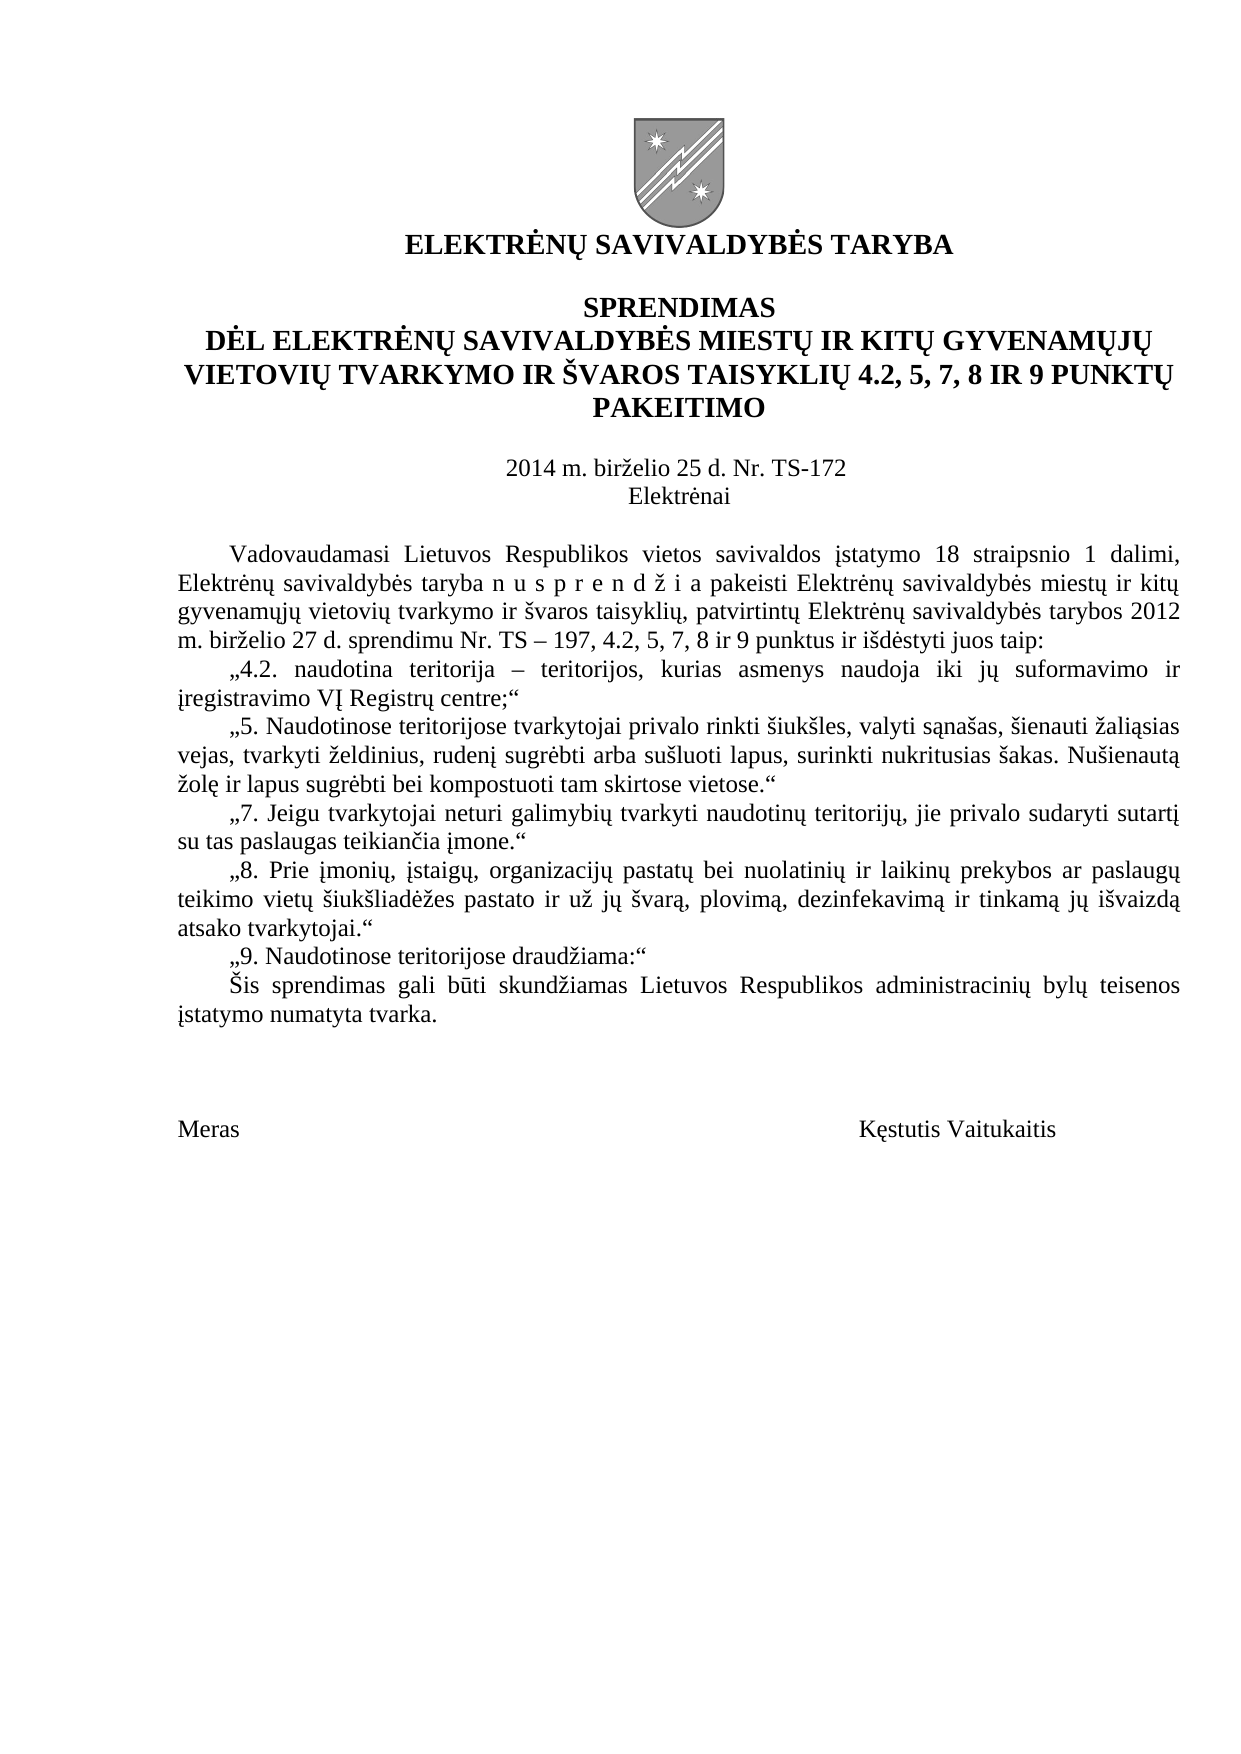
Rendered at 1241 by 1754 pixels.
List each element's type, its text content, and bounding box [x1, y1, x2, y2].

text „4.2. naudotina teritorija – teritorijos, kurias asmenys naudoja iki jų suformavimo ir įregistravimo VĮ Registrų centre;“ [177, 654, 1181, 711]
text „9. Naudotinose teritorijose draudžiama:“ [177, 941, 1181, 970]
text „8. Prie įmonių, įstaigų, organizacijų pastatų bei nuolatinių ir laikinų prekybos ar paslaugų teikimo vietų šiukšliadėžes pastato ir už jų švarą, plovimą, dezinfekavimą ir tinkamą jų išvaizdą atsako tvarkytojai.“ [177, 855, 1181, 941]
text DĖL ELEKTRĖNŲ SAVIVALDYBĖS MIESTŲ IR KITŲ GYVENAMŲJŲ VIETOVIŲ TVARKYMO IR ŠVAROS TAISYKLIŲ 4.2, 5, 7, 8 IR 9 PUNKTŲ PAKEITIMO [177, 323, 1181, 424]
text Elektrėnai [177, 481, 1181, 510]
text „7. Jeigu tvarkytojai neturi galimybių tvarkyti naudotinų teritorijų, jie privalo sudaryti sutartį su tas paslaugas teikiančia įmone.“ [177, 798, 1181, 855]
text Meras Kęstutis Vaitukaitis [177, 1114, 1181, 1143]
text 2014 m. birželio 25 d. Nr. TS-172 [177, 453, 1181, 481]
text „5. Naudotinose teritorijose tvarkytojai privalo rinkti šiukšles, valyti sąnašas, šienauti žaliąsias vejas, tvarkyti želdinius, rudenį sugrėbti arba sušluoti lapus, surinkti nukritusias šakas. Nušienautą žolę ir lapus sugrėbti bei kompostuoti tam skirtose vietose.“ [177, 711, 1181, 798]
text ELEKTRĖNŲ SAVIVALDYBĖS TARYBA [177, 227, 1181, 261]
text Vadovaudamasi Lietuvos Respublikos vietos savivaldos įstatymo 18 straipsnio 1 dalimi, Elektrėnų savivaldybės taryba n u s p r e n d ž i a pakeisti Elektrėnų savivaldybės miestų ir kitų gyvenamųjų vietovių tvarkymo ir švaros taisyklių, patvirtintų Elektrėnų savivaldybės tarybos 2012 m. birželio 27 d. sprendimu Nr. TS – 197, 4.2, 5, 7, 8 ir 9 punktus ir išdėstyti juos taip: [177, 539, 1181, 654]
text Šis sprendimas gali būti skundžiamas Lietuvos Respublikos administracinių bylų teisenos įstatymo numatyta tvarka. [177, 970, 1181, 1028]
text SPRENDIMAS [177, 290, 1181, 323]
